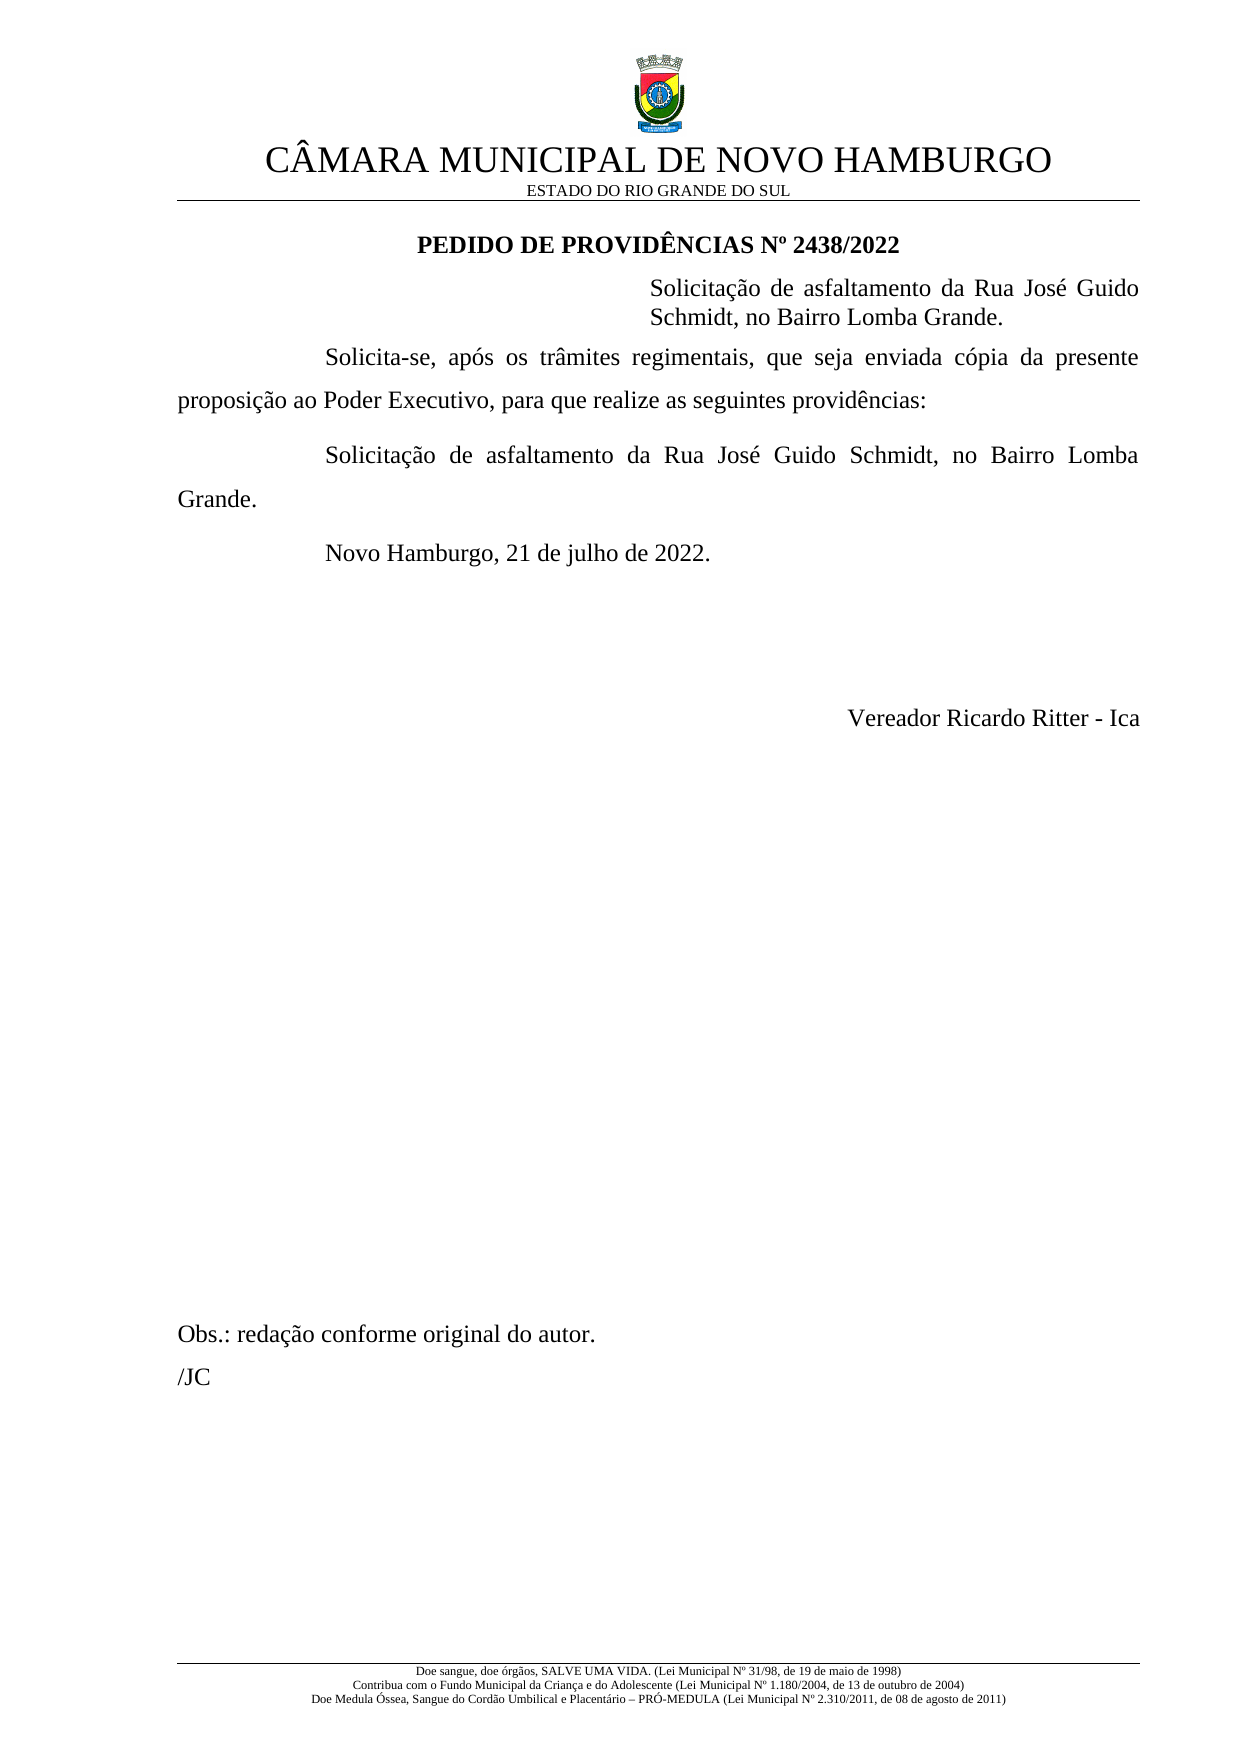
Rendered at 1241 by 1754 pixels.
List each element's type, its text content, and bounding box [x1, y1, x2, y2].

text Novo Hamburgo, 21 de julho de 2022. [177, 538, 1140, 567]
picture [630, 48, 687, 137]
text Solicita-se, após os trâmites regimentais, que seja enviada cópia da presente proposição ao Poder Executivo, para que realize as seguintes providências: [177, 342, 1140, 414]
text Obs.: redação conforme original do autor. [177, 1319, 1140, 1347]
text Solicitação de asfaltamento da Rua José Guido Schmidt, no Bairro Lomba Grande. [649, 273, 1140, 331]
text /JC [177, 1362, 1140, 1391]
text Solicitação de asfaltamento da Rua José Guido Schmidt, no Bairro Lomba Grande. [177, 441, 1140, 512]
text PEDIDO DE PROVIDÊNCIAS Nº 2438/2022 [177, 230, 1140, 259]
text Vereador Ricardo Ritter - Ica [177, 703, 1140, 732]
